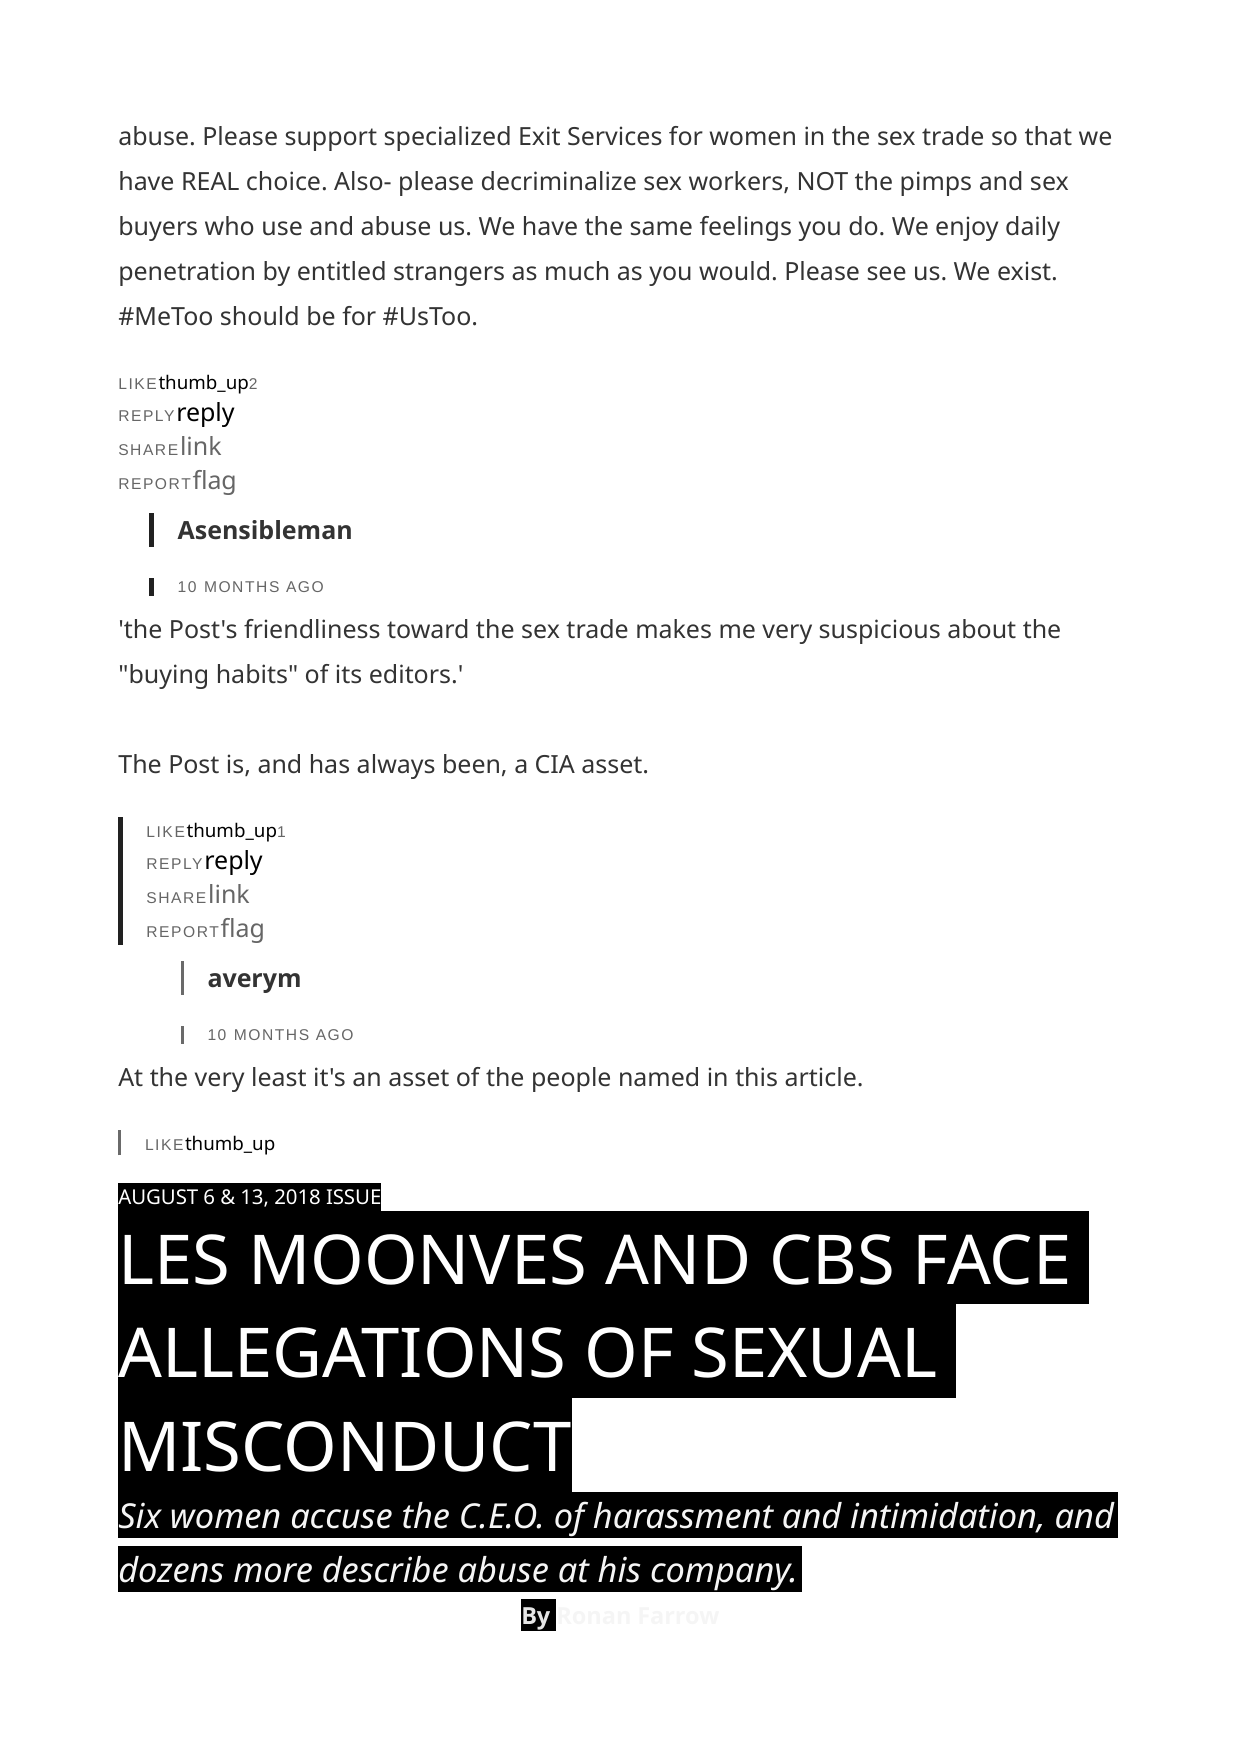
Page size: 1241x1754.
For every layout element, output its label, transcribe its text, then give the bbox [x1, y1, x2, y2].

text REPORTflag [123, 911, 1122, 945]
text LIKEthumb_up [121, 1130, 1122, 1155]
text SHARElink [118, 429, 1122, 463]
text abuse. Please support specialized Exit Services for women in the sex trade so that we have REAL choice. Also- please decriminalize sex workers, NOT the pimps and sex buyers who use and abuse us. We have the same feelings you do. We enjoy daily penetration by entitled strangers as much as you would. Please see us. We exist. #MeToo should be for #UsToo. [118, 118, 1122, 333]
text 10 MONTHS AGO [184, 1026, 1117, 1044]
subtitle LES MOONVES AND CBS FACE ALLEGATIONS OF SEXUAL MISCONDUCT [118, 1211, 1122, 1492]
text REPLYreply [123, 843, 1122, 877]
text LIKEthumb_up1 [123, 817, 1122, 843]
text 'the Post's friendliness toward the sex trade makes me very suspicious about the "buying habits" of its editors.' The Post is, and has always been, a CIA asset. [118, 611, 1122, 781]
text REPLYreply [118, 395, 1122, 429]
text AUGUST 6 & 13, 2018 ISSUE [118, 1183, 1122, 1211]
text averym [184, 961, 1114, 995]
text Asensibleman [149, 512, 1114, 547]
text At the very least it's an asset of the people named in this article. [118, 1059, 1122, 1094]
text By Ronan Farrow [118, 1599, 1122, 1631]
text REPORTflag [118, 463, 1122, 497]
text Six women accuse the C.E.O. of harassment and intimidation, and dozens more describe abuse at his company. [118, 1492, 1122, 1592]
text SHARElink [123, 877, 1122, 911]
text 10 MONTHS AGO [154, 578, 1117, 596]
text A REPORTER AT LARGE [118, 1155, 1122, 1183]
text LIKEthumb_up2 [118, 369, 1122, 395]
